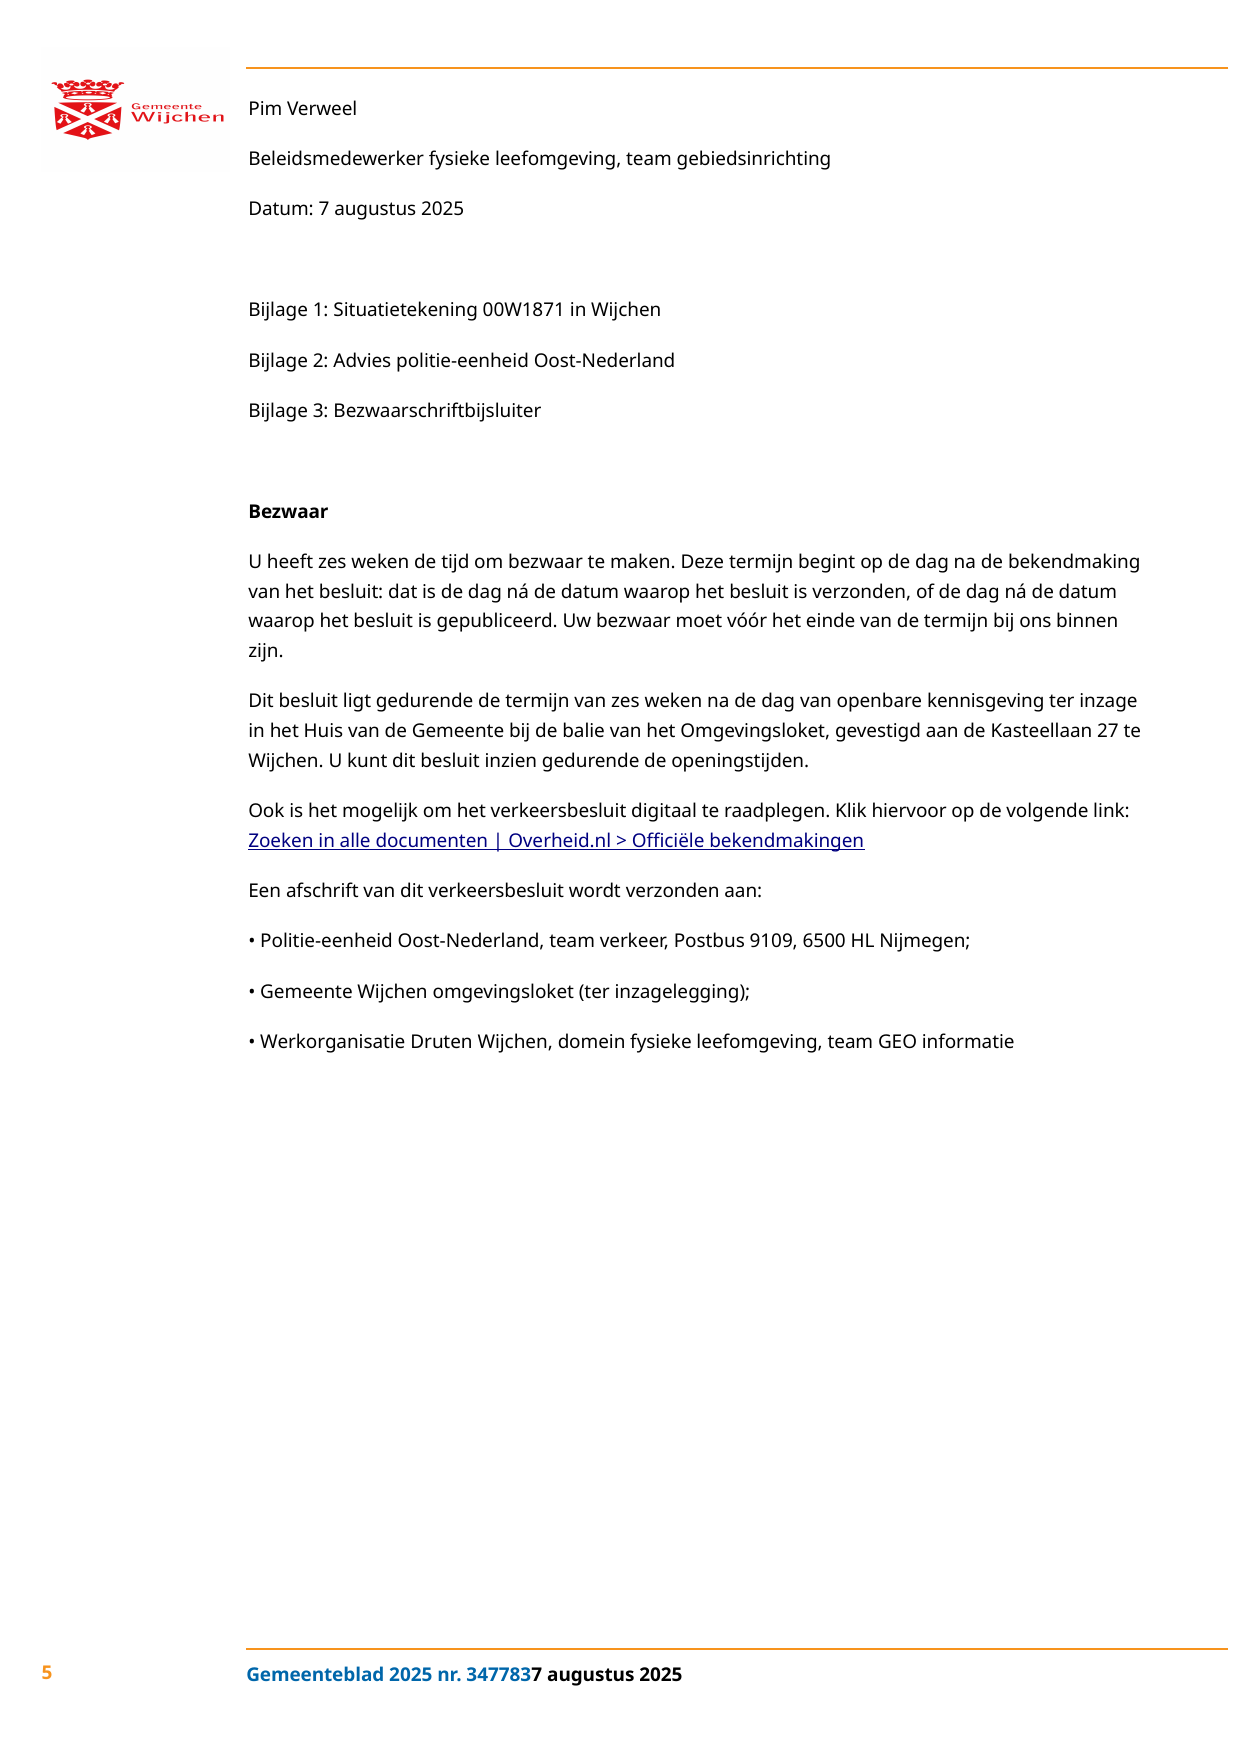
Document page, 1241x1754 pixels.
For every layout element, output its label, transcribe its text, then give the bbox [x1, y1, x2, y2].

text Bezwaar [248, 498, 1152, 524]
picture [41, 47, 231, 172]
text U heeft zes weken de tijd om bezwaar te maken. Deze termijn begint op de dag na de bekendmaking van het besluit: dat is de dag ná de datum waarop het besluit is verzonden, of de dag ná de datum waarop het besluit is gepubliceerd. Uw bezwaar moet vóór het einde van de termijn bij ons binnen zijn. [248, 548, 1152, 663]
text Datum: 7 augustus 2025 [248, 196, 1152, 221]
text Dit besluit ligt gedurende de termijn van zes weken na de dag van openbare kennisgeving ter inzage in het Huis van de Gemeente bij de balie van het Omgevingsloket, gevestigd aan de Kasteellaan 27 te Wijchen. U kunt dit besluit inzien gedurende de openingstijden. [248, 688, 1152, 773]
text Beleidsmedewerker fysieke leefomgeving, team gebiedsinrichting [248, 145, 1152, 171]
text • Gemeente Wijchen omgevingsloket (ter inzagelegging); [248, 978, 1152, 1004]
text Bijlage 1: Situatietekening 00W1871 in Wijchen [248, 296, 1152, 322]
text • Politie-eenheid Oost-Nederland, team verkeer, Postbus 9109, 6500 HL Nijmegen; [248, 928, 1152, 953]
text Ook is het mogelijk om het verkeersbesluit digitaal te raadplegen. Klik hiervoor op de volgende link: Zoeken in alle documenten | Overheid.nl > Officiële bekendmakingen [248, 797, 1152, 853]
text Pim Verweel [248, 95, 1152, 121]
text Een afschrift van dit verkeersbesluit wordt verzonden aan: [248, 877, 1152, 903]
text Bijlage 3: Bezwaarschriftbijsluiter [248, 397, 1152, 423]
text • Werkorganisatie Druten Wijchen, domein fysieke leefomgeving, team GEO informatie [248, 1028, 1152, 1054]
text Bijlage 2: Advies politie-eenheid Oost-Nederland [248, 347, 1152, 373]
